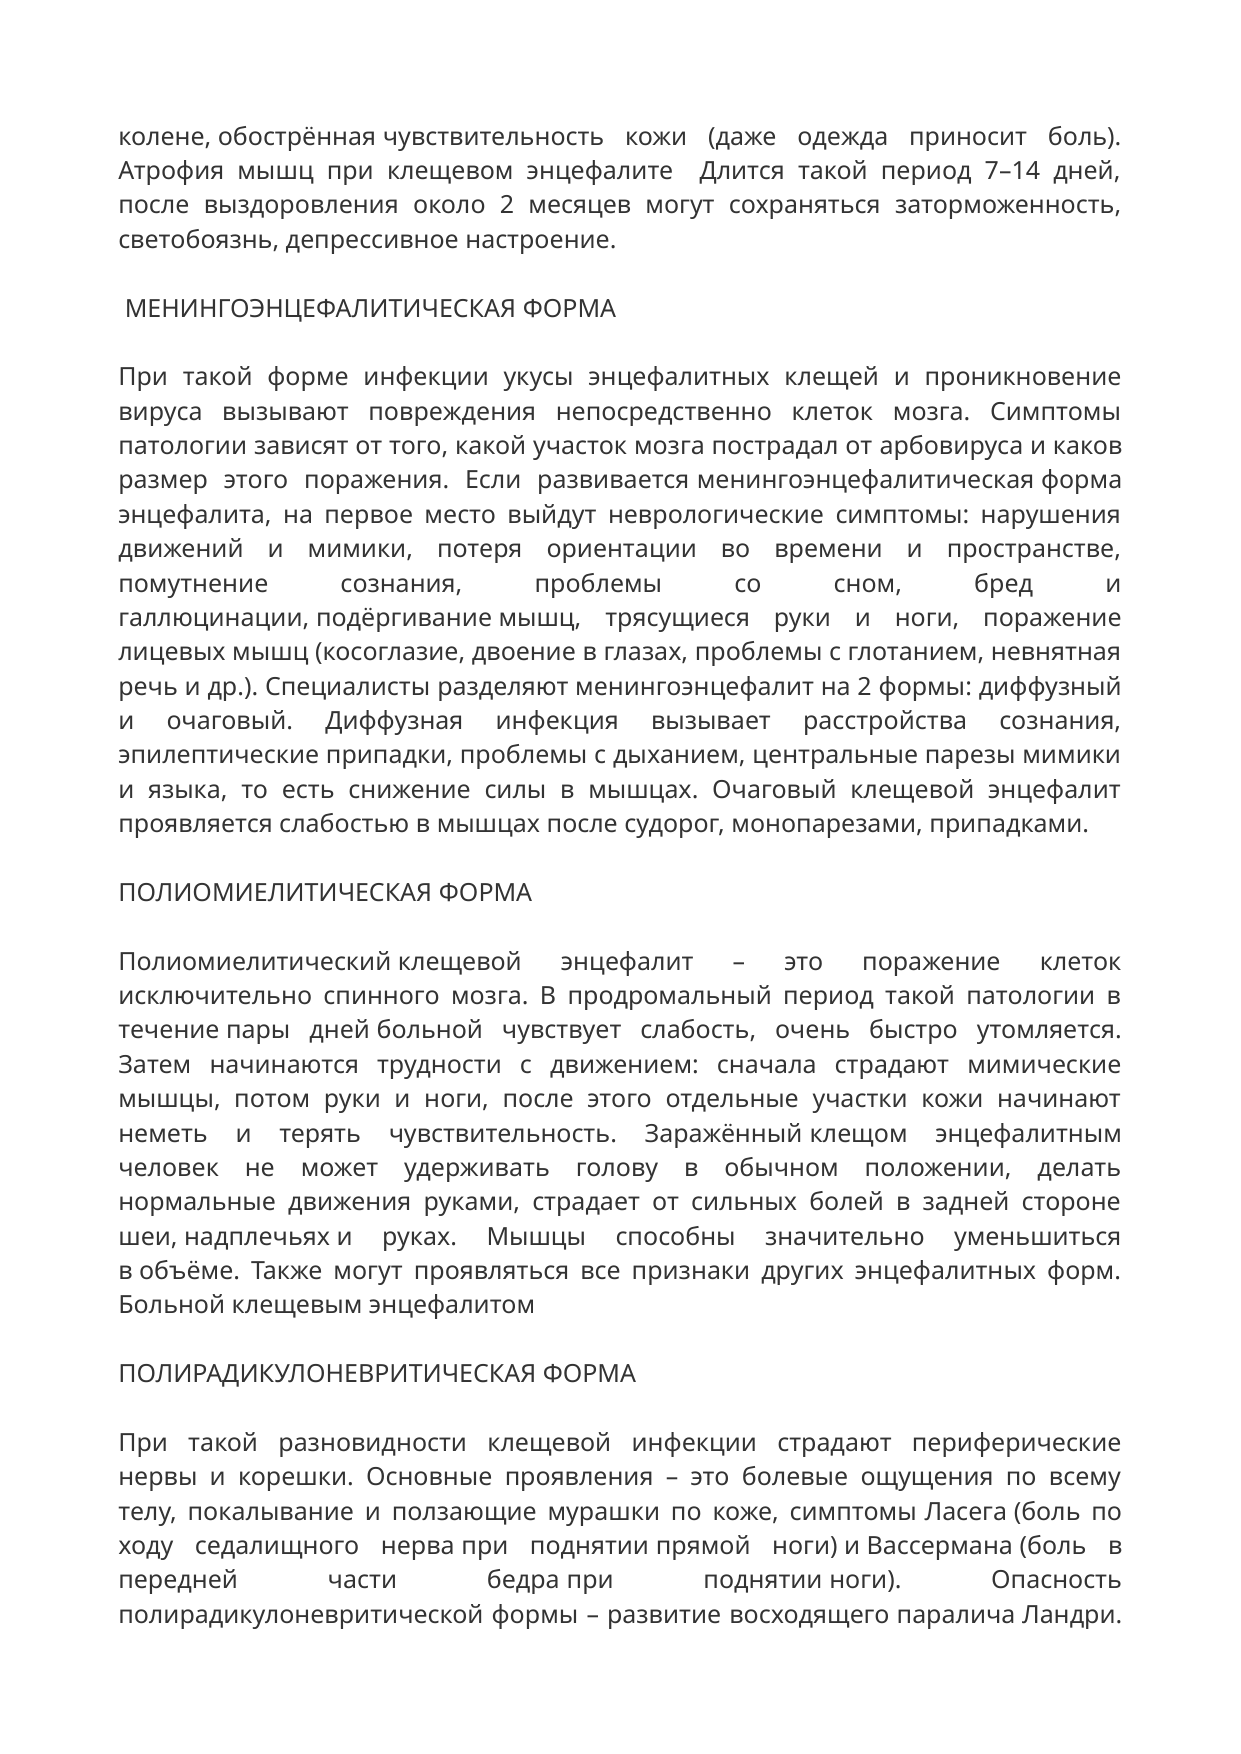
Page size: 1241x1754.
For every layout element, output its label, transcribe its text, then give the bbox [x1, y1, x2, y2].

text колене, обострённая чувствительность кожи (даже одежда приносит боль). Атрофия мышц при клещевом энцефалите Длится такой период 7–14 дней, после выздоровления около 2 месяцев могут сохраняться заторможенность, светобоязнь, депрессивное настроение. [118, 118, 1122, 256]
text При такой форме инфекции укусы энцефалитных клещей и проникновение вируса вызывают повреждения непосредственно клеток мозга. Симптомы патологии зависят от того, какой участок мозга пострадал от арбовируса и каков размер этого поражения. Если развивается менингоэнцефалитическая форма энцефалита, на первое место выйдут неврологические симптомы: нарушения движений и мимики, потеря ориентации во времени и пространстве, помутнение сознания, проблемы со сном, бред и галлюцинации, подёргивание мышц, трясущиеся руки и ноги, поражение лицевых мышц (косоглазие, двоение в глазах, проблемы с глотанием, невнятная речь и др.). Специалисты разделяют менингоэнцефалит на 2 формы: диффузный и очаговый. Диффузная инфекция вызывает расстройства сознания, эпилептические припадки, проблемы с дыханием, центральные парезы мимики и языка, то есть снижение силы в мышцах. Очаговый клещевой энцефалит проявляется слабостью в мышцах после судорог, монопарезами, припадками. [118, 359, 1122, 840]
text МЕНИНГОЭНЦЕФАЛИТИЧЕСКАЯ ФОРМА [118, 290, 1122, 324]
text При такой разновидности клещевой инфекции страдают периферические нервы и корешки. Основные проявления – это болевые ощущения по всему телу, покалывание и ползающие мурашки по коже, симптомы Ласега (боль по ходу седалищного нерва при поднятии прямой ноги) и Вассермана (боль в передней части бедра при поднятии ноги). Опасность полирадикулоневритической формы – развитие восходящего паралича Ландри. [118, 1424, 1122, 1631]
text ПОЛИРАДИКУЛОНЕВРИТИЧЕСКАЯ ФОРМА [118, 1356, 1122, 1390]
text Полиомиелитический клещевой энцефалит – это поражение клеток исключительно спинного мозга. В продромальный период такой патологии в течение пары дней больной чувствует слабость, очень быстро утомляется. Затем начинаются трудности с движением: сначала страдают мимические мышцы, потом руки и ноги, после этого отдельные участки кожи начинают неметь и терять чувствительность. Заражённый клещом энцефалитным человек не может удерживать голову в обычном положении, делать нормальные движения руками, страдает от сильных болей в задней стороне шеи, надплечьях и руках. Мышцы способны значительно уменьшиться в объёме. Также могут проявляться все признаки других энцефалитных форм. Больной клещевым энцефалитом [118, 943, 1122, 1321]
text ПОЛИОМИЕЛИТИЧЕСКАЯ ФОРМА [118, 874, 1122, 909]
